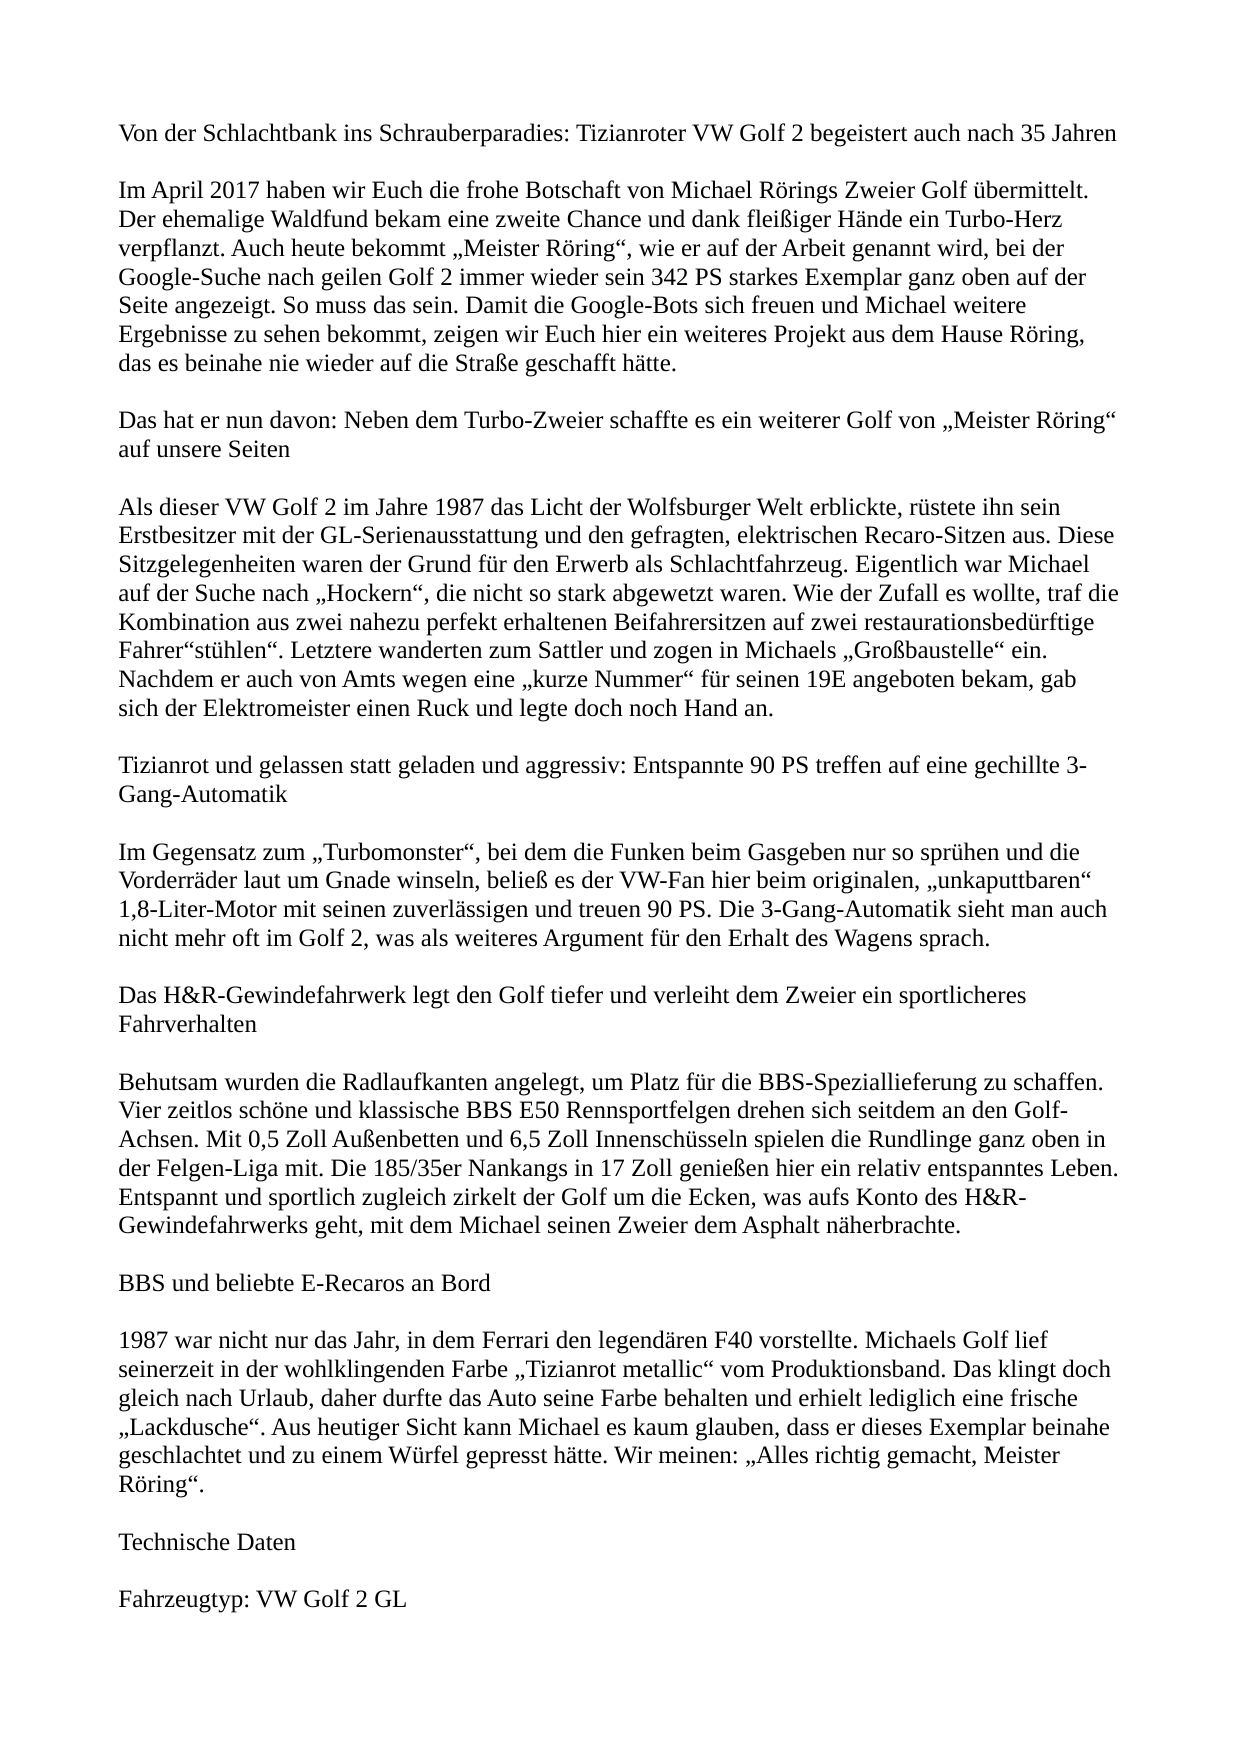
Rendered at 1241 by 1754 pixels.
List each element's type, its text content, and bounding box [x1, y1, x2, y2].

text Fahrzeugtyp: VW Golf 2 GL [118, 1584, 1122, 1613]
text Technische Daten [118, 1527, 1122, 1556]
text Von der Schlachtbank ins Schrauberparadies: Tizianroter VW Golf 2 begeistert auch nach 35 Jahren [118, 118, 1122, 147]
text Im April 2017 haben wir Euch die frohe Botschaft von Michael Rörings Zweier Golf übermittelt. Der ehemalige Waldfund bekam eine zweite Chance und dank fleißiger Hände ein Turbo-Herz verpflanzt. Auch heute bekommt „Meister Röring“, wie er auf der Arbeit genannt wird, bei der Google-Suche nach geilen Golf 2 immer wieder sein 342 PS starkes Exemplar ganz oben auf der Seite angezeigt. So muss das sein. Damit die Google-Bots sich freuen und Michael weitere Ergebnisse zu sehen bekommt, zeigen wir Euch hier ein weiteres Projekt aus dem Hause Röring, das es beinahe nie wieder auf die Straße geschafft hätte. [118, 176, 1122, 377]
text Im Gegensatz zum „Turbomonster“, bei dem die Funken beim Gasgeben nur so sprühen und die Vorderräder laut um Gnade winseln, beließ es der VW-Fan hier beim originalen, „unkaputtbaren“ 1,8-Liter-Motor mit seinen zuverlässigen und treuen 90 PS. Die 3-Gang-Automatik sieht man auch nicht mehr oft im Golf 2, was als weiteres Argument für den Erhalt des Wagens sprach. [118, 837, 1122, 952]
text Das H&R-Gewindefahrwerk legt den Golf tiefer und verleiht dem Zweier ein sportlicheres Fahrverhalten [118, 981, 1122, 1038]
text Als dieser VW Golf 2 im Jahre 1987 das Licht der Wolfsburger Welt erblickte, rüstete ihn sein Erstbesitzer mit der GL-Serienausstattung und den gefragten, elektrischen Recaro-Sitzen aus. Diese Sitzgelegenheiten waren der Grund für den Erwerb als Schlachtfahrzeug. Eigentlich war Michael auf der Suche nach „Hockern“, die nicht so stark abgewetzt waren. Wie der Zufall es wollte, traf die Kombination aus zwei nahezu perfekt erhaltenen Beifahrersitzen auf zwei restaurationsbedürftige Fahrer“stühlen“. Letztere wanderten zum Sattler und zogen in Michaels „Großbaustelle“ ein. Nachdem er auch von Amts wegen eine „kurze Nummer“ für seinen 19E angeboten bekam, gab sich der Elektromeister einen Ruck und legte doch noch Hand an. [118, 492, 1122, 722]
text Tizianrot und gelassen statt geladen und aggressiv: Entspannte 90 PS treffen auf eine gechillte 3-Gang-Automatik [118, 751, 1122, 808]
text Das hat er nun davon: Neben dem Turbo-Zweier schaffte es ein weiterer Golf von „Meister Röring“ auf unsere Seiten [118, 406, 1122, 463]
text BBS und beliebte E-Recaros an Bord [118, 1268, 1122, 1297]
text Behutsam wurden die Radlaufkanten angelegt, um Platz für die BBS-Speziallieferung zu schaffen. Vier zeitlos schöne und klassische BBS E50 Rennsportfelgen drehen sich seitdem an den Golf-Achsen. Mit 0,5 Zoll Außenbetten und 6,5 Zoll Innenschüsseln spielen die Rundlinge ganz oben in der Felgen-Liga mit. Die 185/35er Nankangs in 17 Zoll genießen hier ein relativ entspanntes Leben. Entspannt und sportlich zugleich zirkelt der Golf um die Ecken, was aufs Konto des H&R-Gewindefahrwerks geht, mit dem Michael seinen Zweier dem Asphalt näherbrachte. [118, 1067, 1122, 1239]
text 1987 war nicht nur das Jahr, in dem Ferrari den legendären F40 vorstellte. Michaels Golf lief seinerzeit in der wohlklingenden Farbe „Tizianrot metallic“ vom Produktionsband. Das klingt doch gleich nach Urlaub, daher durfte das Auto seine Farbe behalten und erhielt lediglich eine frische „Lackdusche“. Aus heutiger Sicht kann Michael es kaum glauben, dass er dieses Exemplar beinahe geschlachtet und zu einem Würfel gepresst hätte. Wir meinen: „Alles richtig gemacht, Meister Röring“. [118, 1326, 1122, 1498]
